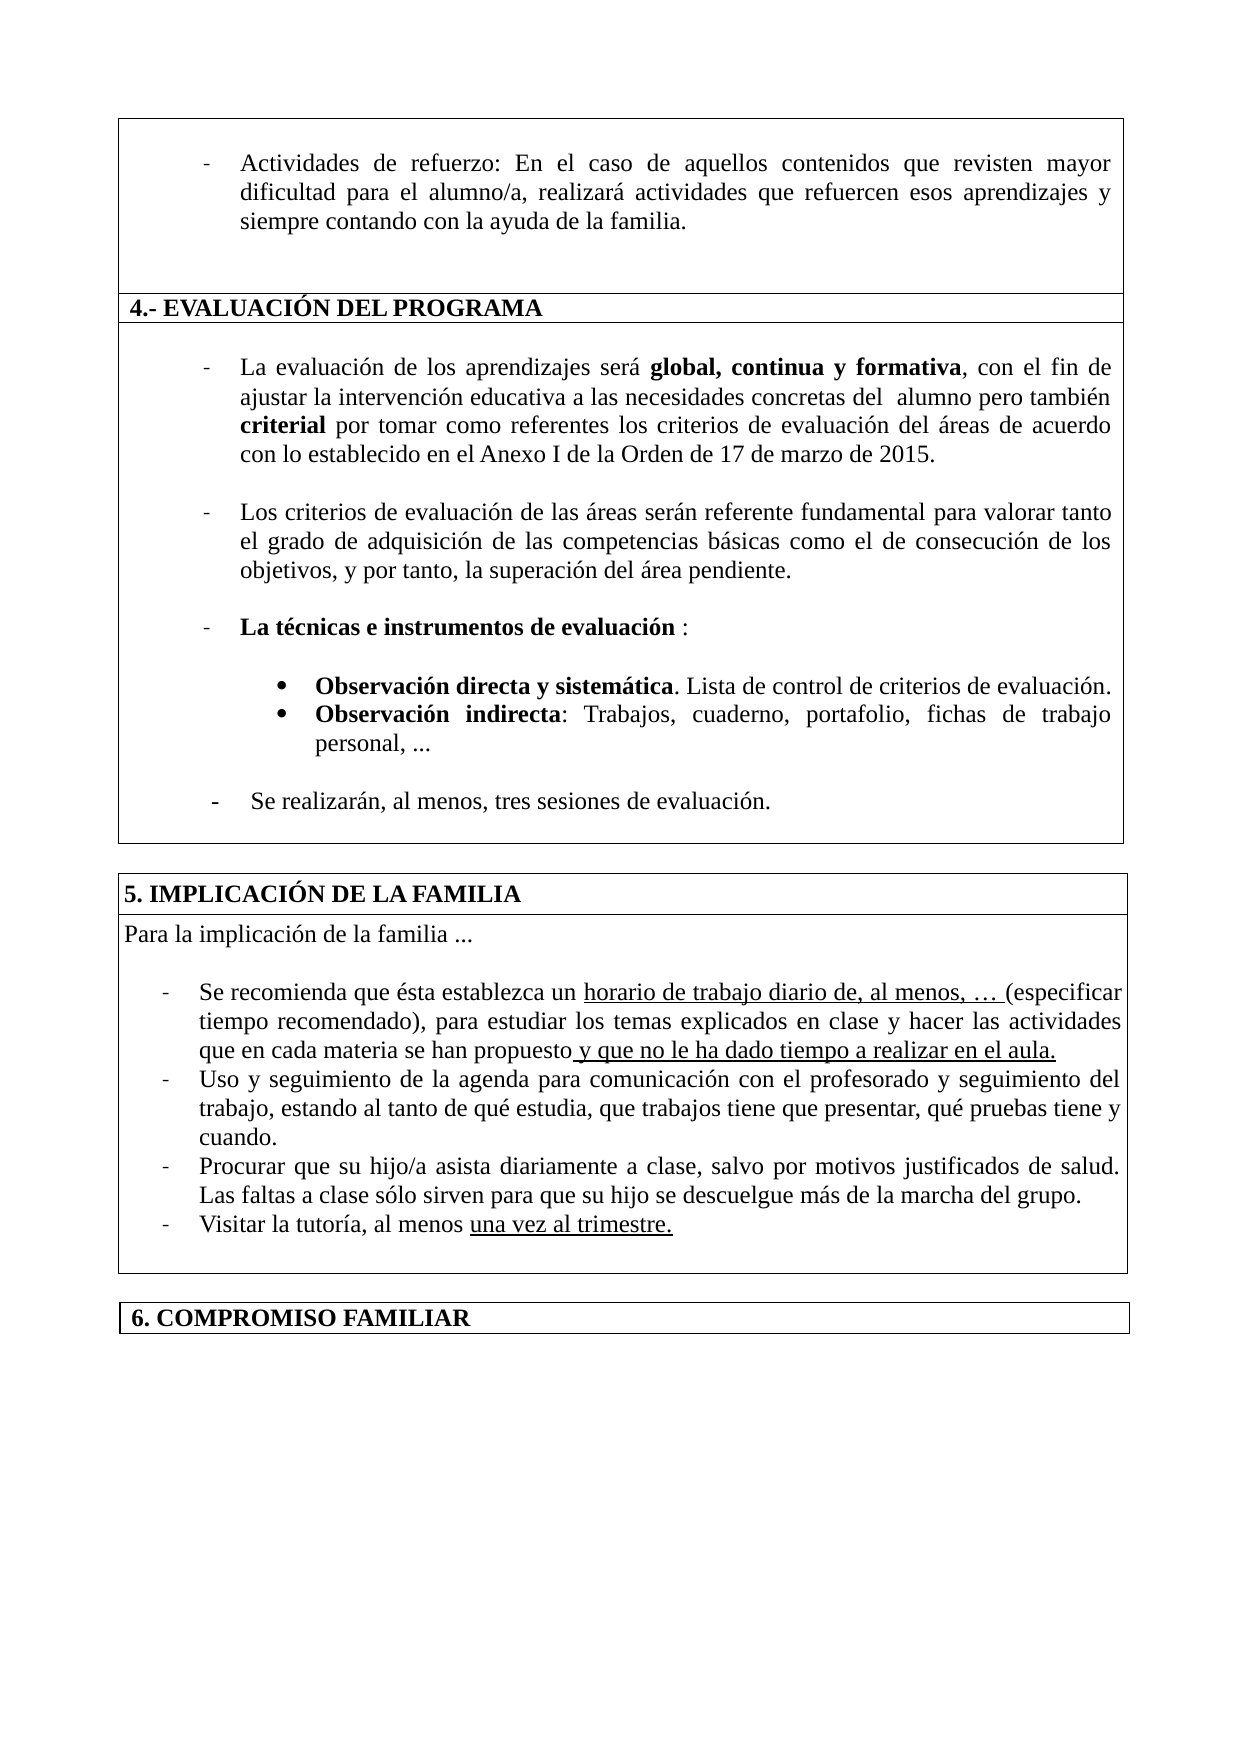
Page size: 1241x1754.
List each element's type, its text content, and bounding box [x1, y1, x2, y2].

table_cell Para la implicación de la familia ... Se recomienda que ésta establezca un horario de trabajo diario de, al menos, … (especificar tiempo recomendado), para estudiar los temas explicados en clase y hacer las actividades que en cada materia se han propuesto y que no le ha dado tiempo a realizar en el aula. Uso y seguimiento de la agenda para comunicación con el profesorado y seguimiento del trabajo, estando al tanto de qué estudia, que trabajos tiene que presentar, qué pruebas tiene y cuando. Procurar que su hijo/a asista diariamente a clase, salvo por motivos justificados de salud. Las faltas a clase sólo sirven para que su hijo se descuelgue más de la marcha del grupo. Visitar la tutoría, al menos una vez al trimestre. [119, 915, 1127, 1273]
table_cell La evaluación de los aprendizajes será global, continua y formativa, con el fin de ajustar la intervención educativa a las necesidades concretas del alumno pero también criterial por tomar como referentes los criterios de evaluación del áreas de acuerdo con lo establecido en el Anexo I de la Orden de 17 de marzo de 2015. Los criterios de evaluación de las áreas serán referente fundamental para valorar tanto el grado de adquisición de las competencias básicas como el de consecución de los objetivos, y por tanto, la superación del área pendiente. La técnicas e instrumentos de evaluación : Observación directa y sistemática. Lista de control de criterios de evaluación. Observación indirecta: Trabajos, cuaderno, portafolio, fichas de trabajo personal, ... - Se realizarán, al menos, tres sesiones de evaluación. [119, 323, 1123, 843]
table_cell Actividades de refuerzo: En el caso de aquellos contenidos que revisten mayor dificultad para el alumno/a, realizará actividades que refuercen esos aprendizajes y siempre contando con la ayuda de la familia. [119, 119, 1123, 292]
table_header 5. IMPLICACIÓN DE LA FAMILIA [119, 874, 1127, 913]
table_header 6. COMPROMISO FAMILIAR [121, 1303, 1129, 1333]
table_cell 4.- EVALUACIÓN DEL PROGRAMA [119, 294, 1123, 322]
